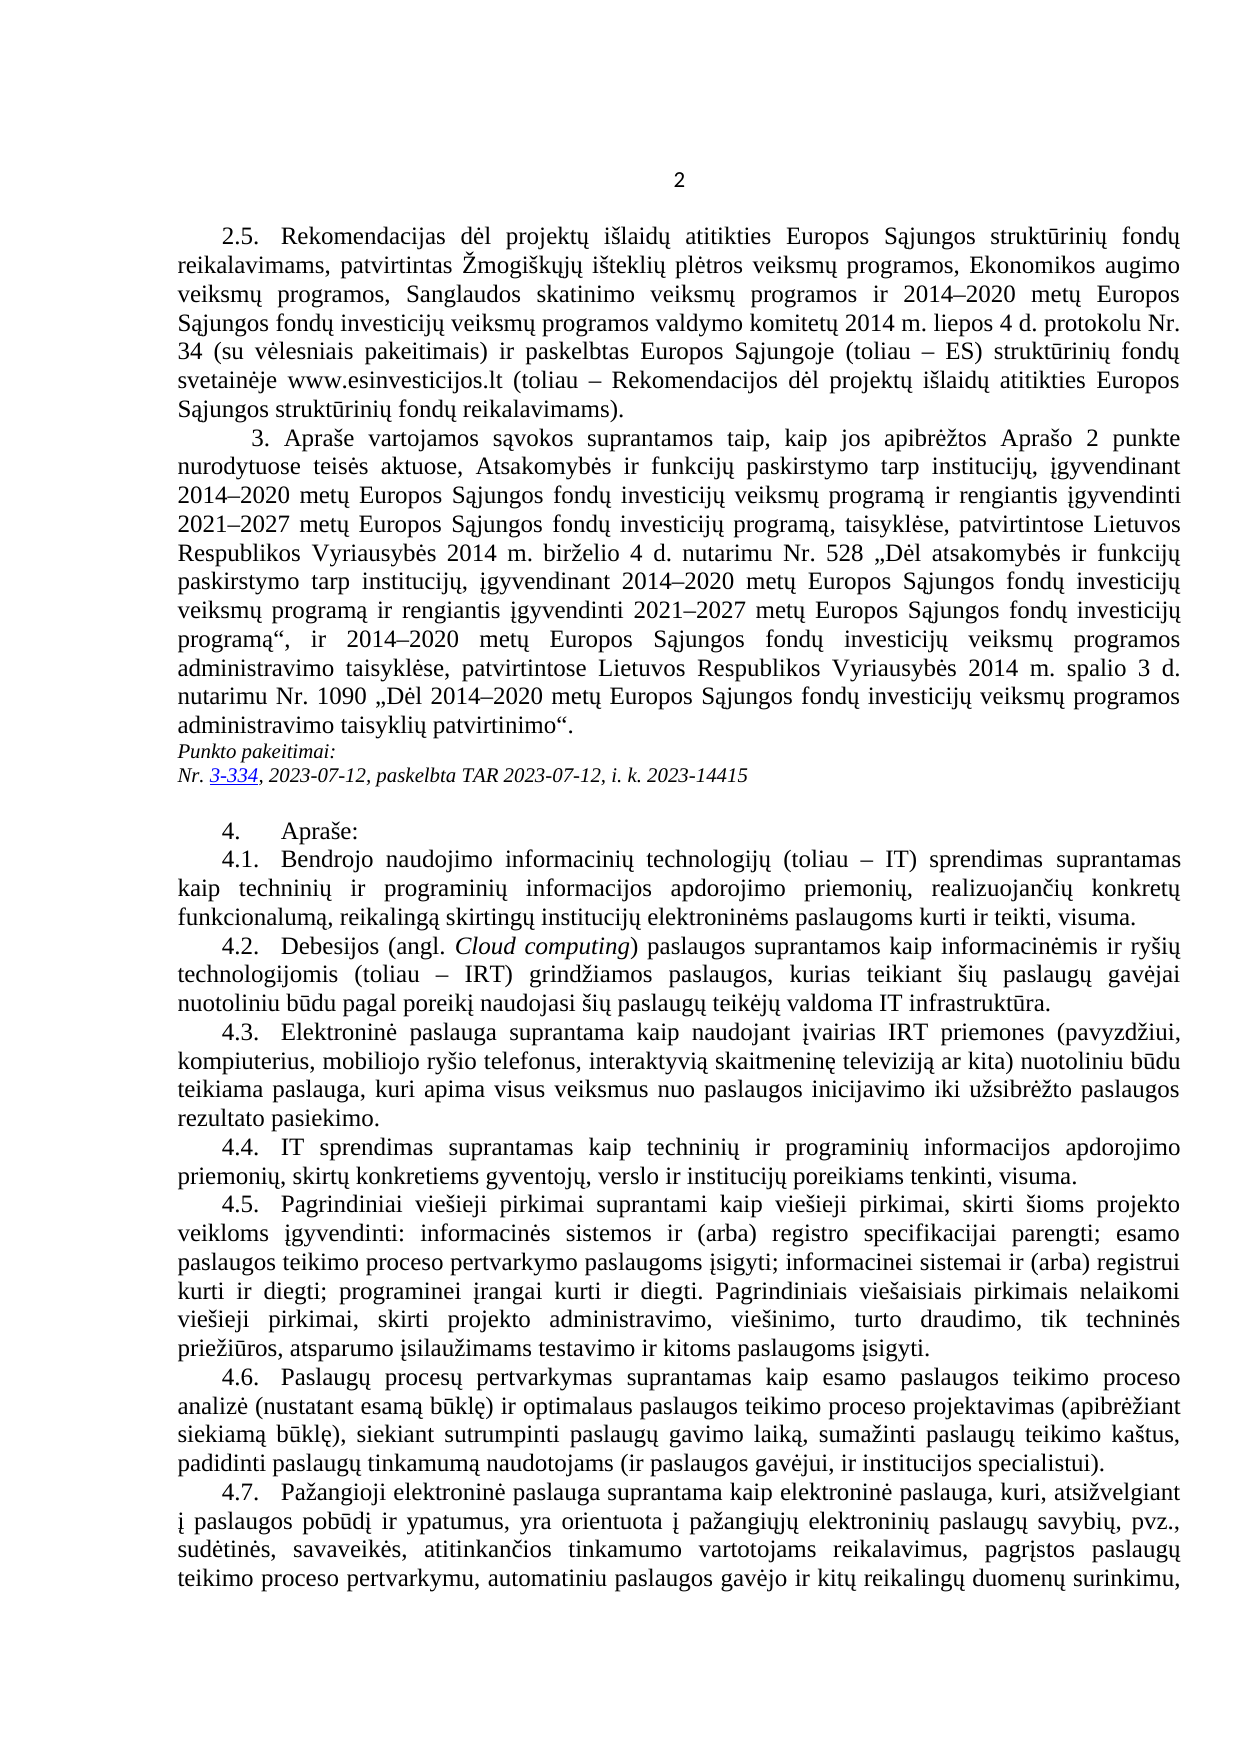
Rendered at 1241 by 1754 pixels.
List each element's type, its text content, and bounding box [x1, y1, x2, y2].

text 4.1. Bendrojo naudojimo informacinių technologijų (toliau – IT) sprendimas suprantamas kaip techninių ir programinių informacijos apdorojimo priemonių, realizuojančių konkretų funkcionalumą, reikalingą skirtingų institucijų elektroninėms paslaugoms kurti ir teikti, visuma. [177, 844, 1181, 931]
text 4.4. IT sprendimas suprantamas kaip techninių ir programinių informacijos apdorojimo priemonių, skirtų konkretiems gyventojų, verslo ir institucijų poreikiams tenkinti, visuma. [177, 1132, 1181, 1189]
text 4.2. Debesijos (angl. Cloud computing) paslaugos suprantamos kaip informacinėmis ir ryšių technologijomis (toliau – IRT) grindžiamos paslaugos, kurias teikiant šių paslaugų gavėjai nuotoliniu būdu pagal poreikį naudojasi šių paslaugų teikėjų valdoma IT infrastruktūra. [177, 931, 1181, 1017]
text 3. Apraše vartojamos sąvokos suprantamos taip, kaip jos apibrėžtos Aprašo 2 punkte nurodytuose teisės aktuose, Atsakomybės ir funkcijų paskirstymo tarp institucijų, įgyvendinant 2014–2020 metų Europos Sąjungos fondų investicijų veiksmų programą ir rengiantis įgyvendinti 2021–2027 metų Europos Sąjungos fondų investicijų programą, taisyklėse, patvirtintose Lietuvos Respublikos Vyriausybės 2014 m. birželio 4 d. nutarimu Nr. 528 „Dėl atsakomybės ir funkcijų paskirstymo tarp institucijų, įgyvendinant 2014–2020 metų Europos Sąjungos fondų investicijų veiksmų programą ir rengiantis įgyvendinti 2021–2027 metų Europos Sąjungos fondų investicijų programą“, ir 2014–2020 metų Europos Sąjungos fondų investicijų veiksmų programos administravimo taisyklėse, patvirtintose Lietuvos Respublikos Vyriausybės 2014 m. spalio 3 d. nutarimu Nr. 1090 „Dėl 2014–2020 metų Europos Sąjungos fondų investicijų veiksmų programos administravimo taisyklių patvirtinimo“. [177, 423, 1181, 739]
text 4.6. Paslaugų procesų pertvarkymas suprantamas kaip esamo paslaugos teikimo proceso analizė (nustatant esamą būklę) ir optimalaus paslaugos teikimo proceso projektavimas (apibrėžiant siekiamą būklę), siekiant sutrumpinti paslaugų gavimo laiką, sumažinti paslaugų teikimo kaštus, padidinti paslaugų tinkamumą naudotojams (ir paslaugos gavėjui, ir institucijos specialistui). [177, 1362, 1181, 1477]
text Punkto pakeitimai: [177, 739, 1181, 763]
text 2.5. Rekomendacijas dėl projektų išlaidų atitikties Europos Sąjungos struktūrinių fondų reikalavimams, patvirtintas Žmogiškųjų išteklių plėtros veiksmų programos, Ekonomikos augimo veiksmų programos, Sanglaudos skatinimo veiksmų programos ir 2014–2020 metų Europos Sąjungos fondų investicijų veiksmų programos valdymo komitetų 2014 m. liepos 4 d. protokolu Nr. 34 (su vėlesniais pakeitimais) ir paskelbtas Europos Sąjungoje (toliau – ES) struktūrinių fondų svetainėje www.esinvesticijos.lt (toliau – Rekomendacijos dėl projektų išlaidų atitikties Europos Sąjungos struktūrinių fondų reikalavimams). [177, 221, 1181, 423]
text 4.7. Pažangioji elektroninė paslauga suprantama kaip elektroninė paslauga, kuri, atsižvelgiant į paslaugos pobūdį ir ypatumus, yra orientuota į pažangiųjų elektroninių paslaugų savybių, pvz., sudėtinės, savaveikės, atitinkančios tinkamumo vartotojams reikalavimus, pagrįstos paslaugų teikimo proceso pertvarkymu, automatiniu paslaugos gavėjo ir kitų reikalingų duomenų surinkimu, [177, 1477, 1181, 1592]
text Nr. 3-334, 2023-07-12, paskelbta TAR 2023-07-12, i. k. 2023-14415 [177, 763, 1181, 787]
text 4.3. Elektroninė paslauga suprantama kaip naudojant įvairias IRT priemones (pavyzdžiui, kompiuterius, mobiliojo ryšio telefonus, interaktyvią skaitmeninę televiziją ar kita) nuotoliniu būdu teikiama paslauga, kuri apima visus veiksmus nuo paslaugos inicijavimo iki užsibrėžto paslaugos rezultato pasiekimo. [177, 1017, 1181, 1132]
text 4.5. Pagrindiniai viešieji pirkimai suprantami kaip viešieji pirkimai, skirti šioms projekto veikloms įgyvendinti: informacinės sistemos ir (arba) registro specifikacijai parengti; esamo paslaugos teikimo proceso pertvarkymo paslaugoms įsigyti; informacinei sistemai ir (arba) registrui kurti ir diegti; programinei įrangai kurti ir diegti. Pagrindiniais viešaisiais pirkimais nelaikomi viešieji pirkimai, skirti projekto administravimo, viešinimo, turto draudimo, tik techninės priežiūros, atsparumo įsilaužimams testavimo ir kitoms paslaugoms įsigyti. [177, 1189, 1181, 1362]
text 4. Apraše: [177, 816, 1181, 844]
